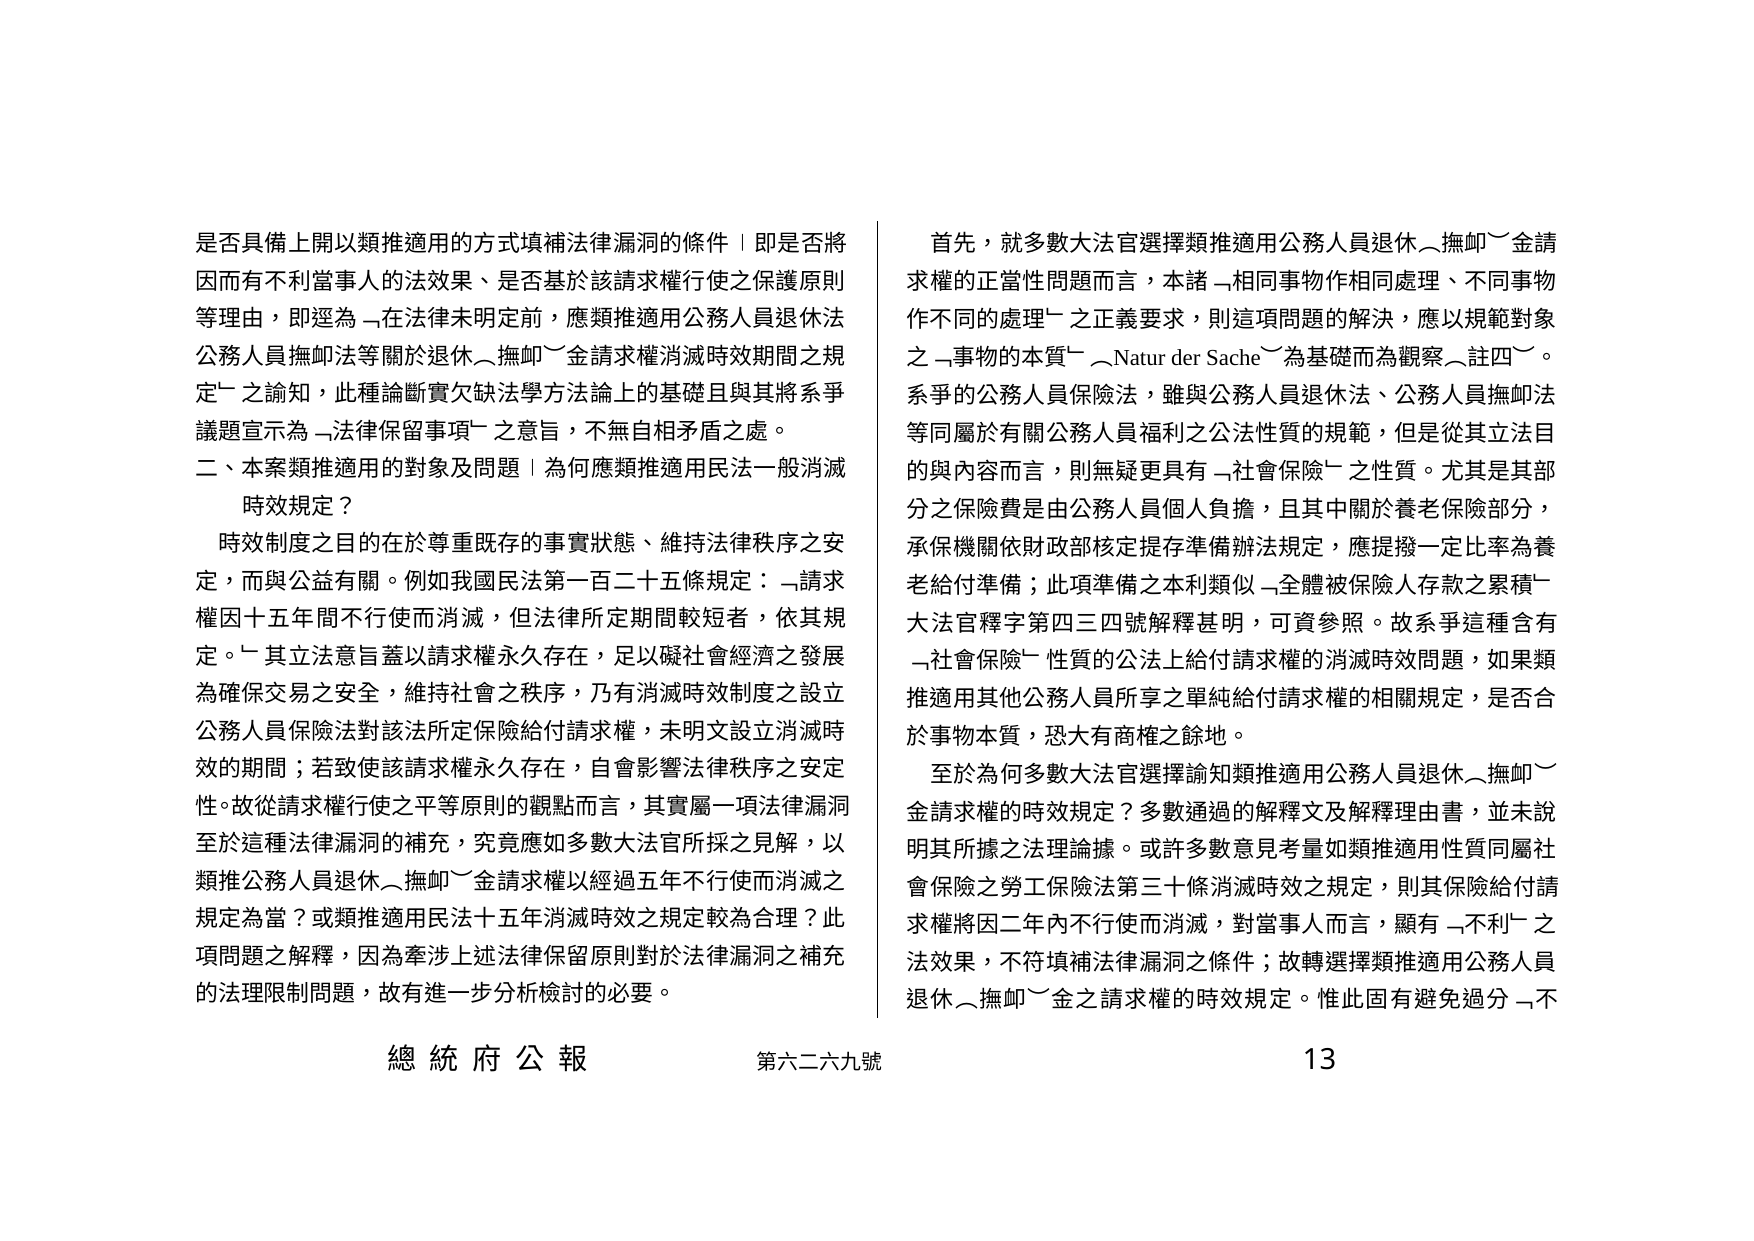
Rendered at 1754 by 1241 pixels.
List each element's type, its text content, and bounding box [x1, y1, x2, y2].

text 時效制度之目的在於尊重既存的事實狀態、維持法律秩序之安定，而與公益有關。例如我國民法第一百二十五條規定：﹁請求權因十五年間不行使而消滅，但法律所定期間較短者，依其規定。﹂其立法意旨蓋以請求權永久存在，足以礙社會經濟之發展，為確保交易之安全，維持社會之秩序，乃有消滅時效制度之設立。公務人員保險法對該法所定保險給付請求權，未明文設立消滅時效的期間；若致使該請求權永久存在，自會影響法律秩序之安定性。故從請求權行使之平等原則的觀點而言，其實屬一項法律漏洞。至於這種法律漏洞的補充，究竟應如多數大法官所採之見解，以類推公務人員退休︵撫卹︶金請求權以經過五年不行使而消滅之規定為當？或類推適用民法十五年消滅時效之規定較為合理？此項問題之解釋，因為牽涉上述法律保留原則對於法律漏洞之補充的法理限制問題，故有進一步分析檢討的必要。 [195, 522, 847, 1009]
text 至於為何多數大法官選擇諭知類推適用公務人員退休︵撫卹︶金請求權的時效規定？多數通過的解釋文及解釋理由書，並未說明其所據之法理論據。或許多數意見考量如類推適用性質同屬社會保險之勞工保險法第三十條消滅時效之規定，則其保險給付請求權將因二年內不行使而消滅，對當事人而言，顯有﹁不利﹂之法效果，不符填補法律漏洞之條件；故轉選擇類推適用公務人員退休︵撫卹︶金之請求權的時效規定。惟此固有避免過分﹁不 [907, 752, 1559, 1015]
text 系爭之公務人員保險給付請求權之消滅時效制度，既涉及人民之餘生照顧而與其權利義務有重大關係，且與法律秩序之安定及公共利益有關，自須逕由法律明定，不得授權行政機關衡情以命令訂定或由行政機關依職權以命令訂之；是以大法官在本號解釋將公務人員保險法施行細則第七十條前段之規定，宣示為違憲無效。此項法律保留原則，不但對行政機關有拘束力，對司法機關之依法審判，亦有相當的限制效力。多數通過的解釋文在未衡量是否具備上開以類推適用的方式填補法律漏洞的條件∣即是否將因而有不利當事人的法效果、是否基於該請求權行使之保護原則等理由，即逕為﹁在法律未明定前，應類推適用公務人員退休法、公務人員撫卹法等關於退休︵撫卹︶金請求權消滅時效期間之規定﹂之諭知，此種論斷實欠缺法學方法論上的基礎且與其將系爭議題宣示為﹁法律保留事項﹂之意旨，不無自相矛盾之處。 [195, 222, 847, 447]
text 二、本案類推適用的對象及問題∣為何應類推適用民法一般消滅時效規定？ [195, 447, 847, 522]
text 首先，就多數大法官選擇類推適用公務人員退休︵撫卹︶金請求權的正當性問題而言，本諸﹁相同事物作相同處理、不同事物作不同的處理﹂之正義要求，則這項問題的解決，應以規範對象之﹁事物的本質﹂︵Natur der Sache︶為基礎而為觀察︵註四︶。系爭的公務人員保險法，雖與公務人員退休法、公務人員撫卹法等同屬於有關公務人員福利之公法性質的規範，但是從其立法目的與內容而言，則無疑更具有﹁社會保險﹂之性質。尤其是其部分之保險費是由公務人員個人負擔，且其中關於養老保險部分，承保機關依財政部核定提存準備辦法規定，應提撥一定比率為養老給付準備；此項準備之本利類似﹁全體被保險人存款之累積﹂，大法官釋字第四三四號解釋甚明，可資參照。故系爭這種含有﹁社會保險﹂性質的公法上給付請求權的消滅時效問題，如果類推適用其他公務人員所享之單純給付請求權的相關規定，是否合於事物本質，恐大有商榷之餘地。 [907, 222, 1559, 752]
